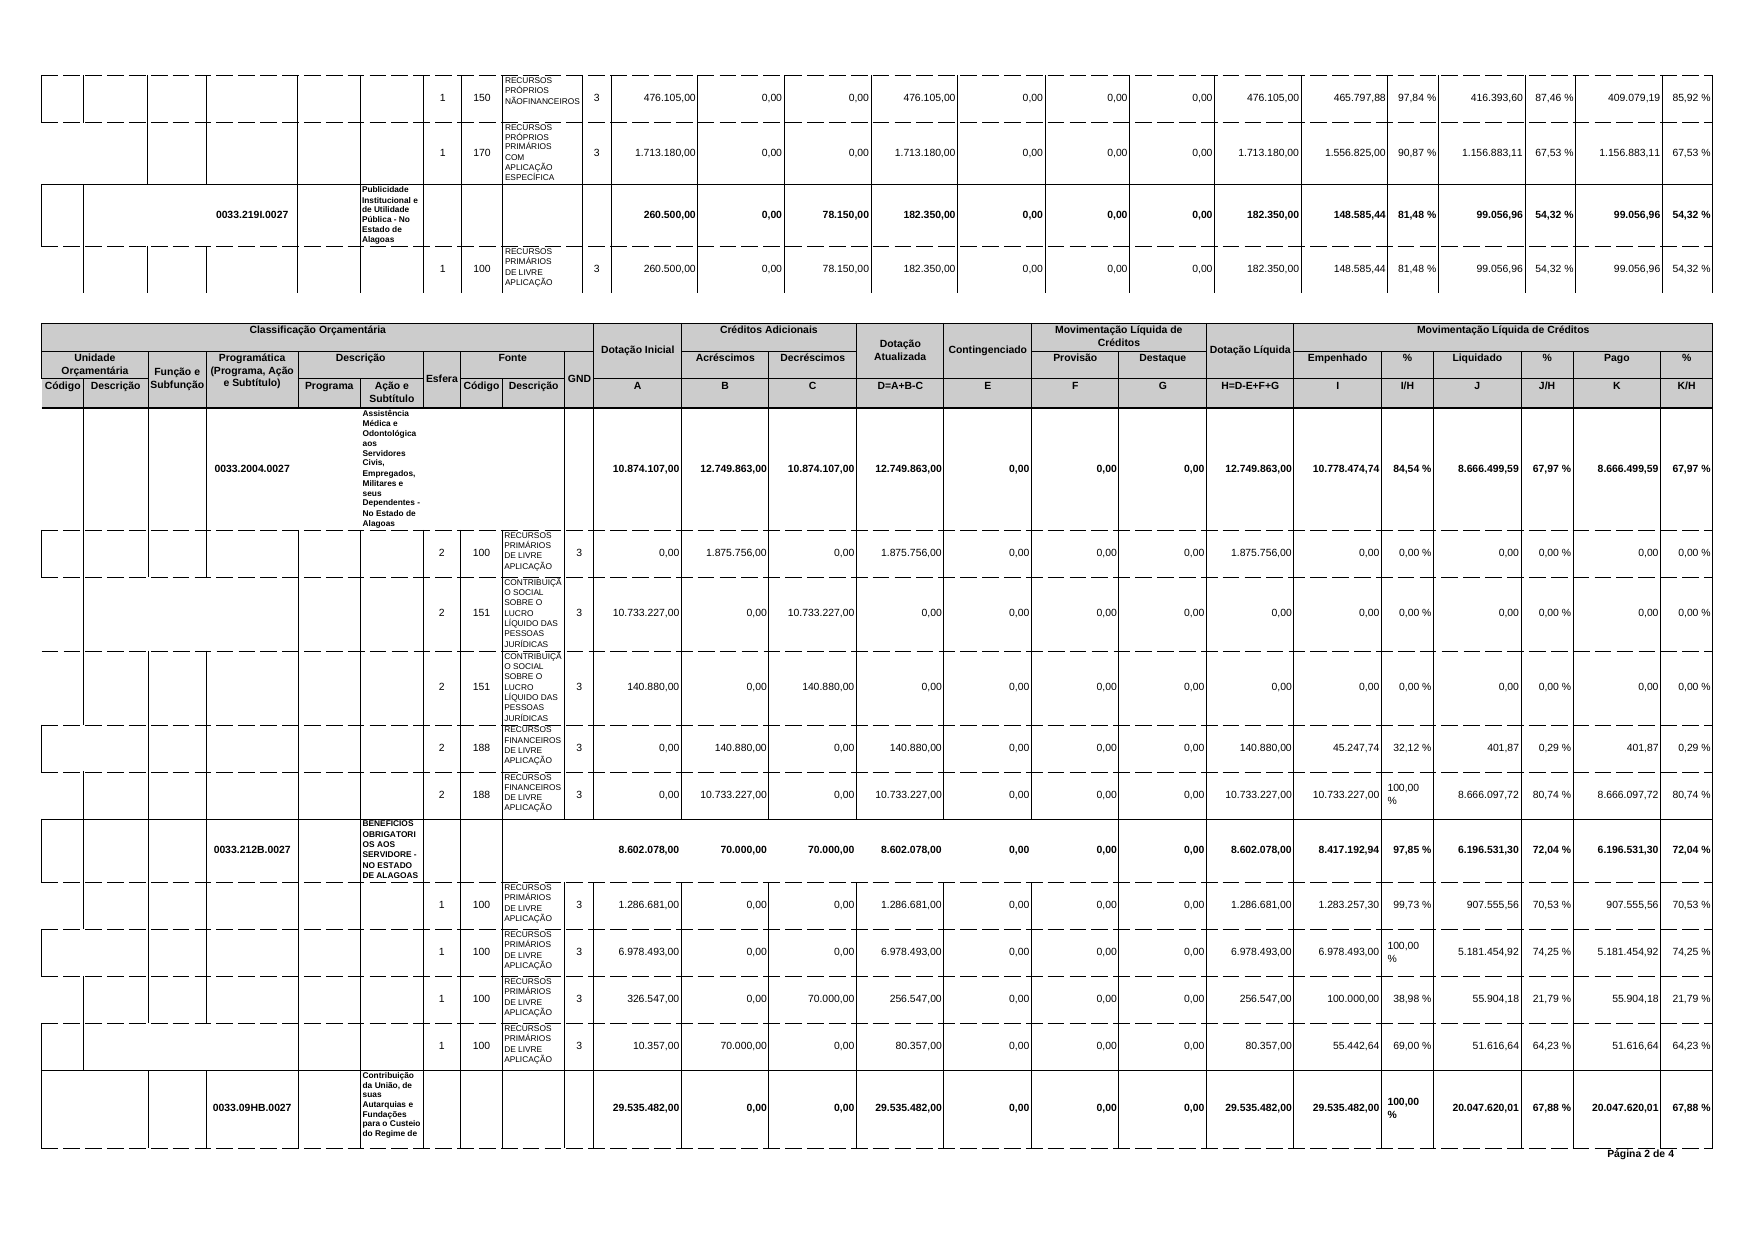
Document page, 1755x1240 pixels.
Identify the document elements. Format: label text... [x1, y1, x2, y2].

table_cell 32,12 % [1382, 725, 1433, 771]
table_cell 67,88 % [1661, 1071, 1712, 1147]
table_cell [207, 75, 297, 122]
table_cell 81,48 % [1388, 185, 1438, 246]
table_cell 0,00 [1207, 577, 1293, 651]
table_cell 0,29 % [1522, 725, 1573, 771]
table_cell 0,00 [944, 577, 1031, 651]
table_cell 0033.09HB.0027 [207, 1071, 298, 1147]
table_cell 0,00 [1032, 651, 1118, 724]
table_cell 8.666.097,72 [1434, 771, 1521, 818]
table_cell [361, 651, 423, 724]
table_cell 0,00 [1032, 577, 1118, 651]
table_cell 2 [424, 577, 460, 651]
table_cell RECURSOS PRIMÁRIOS DE LIVRE APLICAÇÃO [503, 929, 564, 976]
table_cell [83, 929, 148, 976]
table_cell 2 [424, 530, 460, 577]
table_cell 0,00 [1032, 1071, 1118, 1147]
table_cell 1.713.180,00 [1215, 122, 1301, 184]
table_cell [42, 185, 83, 246]
table_header Movimentação Líquida de Créditos [1032, 324, 1206, 351]
table_cell 10.733.227,00 [1294, 771, 1381, 818]
table_cell Decréscimos [769, 352, 856, 378]
table_header Movimentação Líquida de Créditos [1294, 324, 1712, 351]
table_cell 0,00 [682, 577, 768, 651]
table_cell 10.733.227,00 [857, 771, 943, 818]
table_cell RECURSOS PRÓPRIOS PRIMÁRIOS COM APLICAÇÃO ESPECÍFICA [503, 122, 582, 184]
table_cell 0,00 [1119, 1071, 1206, 1147]
table_cell [148, 122, 206, 184]
table_cell 29.535.482,00 [1207, 1071, 1293, 1147]
table_cell Destaque [1119, 352, 1206, 378]
table_header Classificação Orçamentária [42, 324, 593, 351]
table_cell [149, 976, 206, 1023]
table_cell F [1032, 379, 1118, 407]
table_cell 20.047.620,01 [1434, 1071, 1521, 1147]
table_cell 12.749.863,00 [1207, 409, 1293, 530]
table_cell [503, 1071, 564, 1147]
table_cell [207, 771, 298, 818]
table_cell J [1434, 379, 1521, 407]
table_cell 0,00 [944, 651, 1031, 724]
table_cell 87,46 % [1526, 75, 1575, 122]
table_cell I/H [1382, 379, 1433, 407]
table_cell 1.286.681,00 [594, 882, 681, 929]
table_cell 188 [461, 725, 502, 771]
table_cell Descrição [299, 352, 423, 378]
table_cell [361, 1023, 423, 1070]
table_cell [565, 1071, 593, 1147]
table_cell 64,23 % [1661, 1023, 1712, 1070]
table_cell 1.713.180,00 [872, 122, 957, 184]
table_cell 78.150,00 [785, 246, 871, 293]
table_cell 81,48 % [1388, 246, 1438, 293]
table_cell [207, 246, 297, 293]
table_cell 476.105,00 [1215, 75, 1301, 122]
table_cell 1.156.883,11 [1439, 122, 1525, 184]
table_cell [299, 976, 360, 1023]
table_cell [462, 185, 502, 246]
table_cell 3 [565, 651, 593, 724]
table_cell [84, 577, 148, 651]
table_cell [149, 929, 206, 976]
table_cell 8.417.192,94 [1294, 820, 1381, 882]
table_cell 0,00 [594, 771, 681, 818]
table_cell 85,92 % [1663, 75, 1712, 122]
table_cell 10.733.227,00 [594, 577, 681, 651]
table_cell 99.056,96 [1576, 185, 1662, 246]
table_cell 54,32 % [1526, 185, 1575, 246]
table_cell 10.874.107,00 [594, 409, 681, 530]
table_cell [42, 771, 83, 818]
table_cell 74,25 % [1522, 929, 1573, 976]
table_cell 1.875.756,00 [1207, 530, 1293, 577]
table_cell [149, 651, 206, 724]
table_cell 80,74 % [1661, 771, 1712, 818]
table_cell Publicidade Institucional e de Utilidade Pública - No Estado de Alagoas [361, 185, 423, 246]
table_cell [148, 1023, 206, 1070]
table_cell [299, 929, 360, 976]
table_cell [206, 577, 298, 651]
table_cell 0,00 % [1382, 530, 1433, 577]
table_cell 0,00 % [1522, 651, 1573, 724]
table_cell 100 [461, 976, 502, 1023]
table_cell 100 [461, 929, 502, 976]
table_cell [299, 530, 360, 577]
table_cell [149, 530, 206, 577]
table_cell Descrição [503, 379, 564, 407]
table_cell Código [42, 379, 83, 407]
table_cell [207, 882, 298, 929]
table_cell [42, 1071, 83, 1147]
table_cell [149, 771, 206, 818]
table_cell 5.181.454,92 [1434, 929, 1521, 976]
table_header Créditos Adicionais [682, 324, 856, 351]
table_cell 3 [565, 929, 593, 976]
table_cell 140.880,00 [769, 651, 856, 724]
table_cell 0,00 [958, 75, 1045, 122]
table_cell 8.602.078,00 [594, 820, 681, 882]
table_cell Função e Subfunção [149, 352, 206, 407]
table_cell 70.000,00 [769, 976, 856, 1023]
table_cell 3 [565, 976, 593, 1023]
table_cell 907.555,56 [1574, 882, 1660, 929]
table_cell [42, 530, 83, 577]
table_cell 100 [461, 882, 502, 929]
table_cell 0,00 [1119, 530, 1206, 577]
table_cell 54,32 % [1663, 246, 1712, 293]
table_cell Código [461, 379, 502, 407]
table_cell Unidade Orçamentária [42, 352, 148, 378]
table_cell 1 [424, 1023, 460, 1070]
table_cell D=A+B-C [857, 379, 943, 407]
table_cell [299, 820, 360, 882]
table_cell C [769, 379, 856, 407]
table_cell 151 [461, 577, 502, 651]
table_cell [84, 1023, 148, 1070]
table_cell [298, 75, 360, 122]
table_cell 80,74 % [1522, 771, 1573, 818]
table_cell 0,00 [1130, 246, 1214, 293]
table_cell [84, 771, 148, 818]
table_cell [460, 409, 502, 530]
table_cell [298, 185, 360, 246]
table_cell 0,00 [1119, 771, 1206, 818]
table_cell [424, 1071, 460, 1147]
table_cell 476.105,00 [612, 75, 697, 122]
table_cell 0,00 [944, 929, 1031, 976]
table_cell 0,00 [944, 1071, 1031, 1147]
table_cell 5.181.454,92 [1574, 929, 1660, 976]
table_cell 6.978.493,00 [1207, 929, 1293, 976]
table_cell 0,00 [944, 882, 1031, 929]
table_cell 0,00 [698, 185, 784, 246]
table_cell 0,00 [1032, 976, 1118, 1023]
table_cell 0,00 [594, 725, 681, 771]
table_cell [361, 122, 423, 184]
table_cell 0,00 [958, 246, 1045, 293]
table_cell 0,00 [1119, 1023, 1206, 1070]
table_cell 0,00 % [1661, 530, 1712, 577]
table_cell [207, 725, 298, 771]
table_cell I [1294, 379, 1381, 407]
table_cell 70,53 % [1661, 882, 1712, 929]
table_cell 401,87 [1574, 725, 1660, 771]
table_cell [148, 246, 206, 293]
table_cell Provisão [1032, 352, 1118, 378]
table_cell 67,53 % [1526, 122, 1575, 184]
table_cell Liquidado [1434, 352, 1521, 378]
table_cell RECURSOS PRIMÁRIOS DE LIVRE APLICAÇÃO [503, 882, 564, 929]
table_cell [42, 976, 83, 1023]
table_cell 0,00 [1032, 409, 1118, 530]
table_cell % [1522, 352, 1573, 378]
table_cell 465.797,88 [1302, 75, 1387, 122]
table_cell 10.733.227,00 [1207, 771, 1293, 818]
table_cell 0,00 [698, 246, 784, 293]
table_cell 29.535.482,00 [594, 1071, 681, 1147]
table_cell 99.056,96 [1576, 246, 1662, 293]
table_cell % [1382, 352, 1433, 378]
table_cell 0,00 [958, 185, 1045, 246]
table_cell 0,00 [958, 122, 1045, 184]
table_cell E [944, 379, 1031, 407]
table_cell 8.666.097,72 [1574, 771, 1660, 818]
table_cell 0,00 [698, 75, 784, 122]
table_cell 97,84 % [1388, 75, 1438, 122]
table_cell 54,32 % [1526, 246, 1575, 293]
table_cell 100 [462, 246, 502, 293]
table_cell [207, 929, 298, 976]
table_cell [84, 976, 148, 1023]
table_cell 1.283.257,30 [1294, 882, 1381, 929]
table_cell 29.535.482,00 [1294, 1071, 1381, 1147]
table_cell 0,00 [1032, 929, 1118, 976]
table_cell 0,00 [769, 1071, 856, 1147]
table_cell 0,00 % [1382, 577, 1433, 651]
table_cell 67,53 % [1663, 122, 1712, 184]
table_cell RECURSOS FINANCEIROS DE LIVRE APLICAÇÃO [503, 771, 564, 818]
table_cell 6.978.493,00 [857, 929, 943, 976]
table_cell 140.880,00 [594, 651, 681, 724]
table_cell 0033.2004.0027 [207, 409, 298, 530]
table_cell 2 [424, 651, 460, 724]
table_cell 21,79 % [1661, 976, 1712, 1023]
table_cell K [1574, 379, 1660, 407]
table_cell 409.079,19 [1576, 75, 1662, 122]
table_cell 0,00 [944, 530, 1031, 577]
table_cell 29.535.482,00 [857, 1071, 943, 1147]
table_cell [42, 820, 83, 882]
table_cell 72,04 % [1661, 820, 1712, 882]
table_cell [42, 246, 83, 293]
table_cell CONTRIBUIÇÃ O SOCIAL SOBRE O LUCRO LÍQUIDO DAS PESSOAS JURÍDICAS [503, 651, 564, 724]
table_cell 0033.219I.0027 [206, 185, 297, 246]
table_cell 97,85 % [1382, 820, 1433, 882]
table_cell 0,00 % [1522, 577, 1573, 651]
table_cell 1 [424, 122, 461, 184]
table_cell 70.000,00 [681, 820, 769, 882]
table_cell [361, 530, 423, 577]
table_cell 55.904,18 [1574, 976, 1660, 1023]
table_cell 12.749.863,00 [857, 409, 943, 530]
table_cell [83, 1071, 148, 1147]
table_cell 140.880,00 [857, 725, 943, 771]
table_cell 0,00 [769, 725, 856, 771]
table_cell 148.585,44 [1302, 246, 1387, 293]
table_cell 80.357,00 [857, 1023, 943, 1070]
table_cell [42, 577, 83, 651]
table_cell 0033.212B.0027 [207, 820, 298, 882]
table_cell 67,97 % [1522, 409, 1573, 530]
table_cell [299, 577, 360, 651]
table_cell Contribuição da União, de suas Autarquias e Fundações para o Custeio do Regime de [361, 1071, 423, 1147]
table_cell 10.357,00 [594, 1023, 681, 1070]
table_cell [361, 246, 423, 293]
table_cell 99.056,96 [1439, 185, 1525, 246]
table_cell 182.350,00 [872, 185, 957, 246]
table_cell 0,00 [1294, 651, 1381, 724]
table_cell [461, 1071, 502, 1147]
table_header Dotação Líquida [1207, 324, 1293, 378]
table_cell 0,00 [769, 530, 856, 577]
table_cell 3 [565, 725, 593, 771]
table_cell 1 [424, 929, 460, 976]
table_cell 100,00 % [1382, 1071, 1433, 1147]
table_cell [83, 725, 148, 771]
table_cell 2 [424, 771, 460, 818]
table_cell % [1661, 352, 1712, 378]
table_cell [424, 185, 461, 246]
table_cell [361, 929, 423, 976]
table_cell [84, 185, 148, 246]
table_cell 0,00 [1574, 530, 1660, 577]
table_cell RECURSOS PRIMÁRIOS DE LIVRE APLICAÇÃO [503, 1023, 564, 1070]
table_cell 3 [583, 246, 611, 293]
table_cell 0,00 [1119, 725, 1206, 771]
table_cell 8.666.499,59 [1434, 409, 1521, 530]
table_cell [42, 929, 83, 976]
table_cell 0,00 [682, 929, 768, 976]
table_cell 0,00 [682, 882, 768, 929]
table_cell [207, 530, 298, 577]
table_cell 67,88 % [1522, 1071, 1573, 1147]
table_cell [298, 409, 360, 530]
table_cell 1.286.681,00 [1207, 882, 1293, 929]
table_cell RECURSOS PRIMÁRIOS DE LIVRE APLICAÇÃO [503, 530, 564, 577]
table_cell 0,00 [682, 976, 768, 1023]
table_cell 3 [565, 530, 593, 577]
table_cell 170 [462, 122, 502, 184]
table_cell [149, 1071, 206, 1147]
table_cell 0,00 [944, 976, 1031, 1023]
table_cell 70.000,00 [769, 820, 856, 882]
table_cell 1 [424, 246, 461, 293]
table_cell 0,00 [1032, 1023, 1118, 1070]
table_cell [84, 75, 147, 122]
table_cell 0,00 [1130, 122, 1214, 184]
table_cell 3 [583, 122, 611, 184]
table_cell 0,00 % [1661, 577, 1712, 651]
table_cell 0,00 [769, 1023, 856, 1070]
table_cell 0,00 % [1661, 651, 1712, 724]
table_cell 72,04 % [1522, 820, 1573, 882]
table_cell J/H [1522, 379, 1573, 407]
table_cell 1 [424, 75, 461, 122]
table_cell 0,00 [1130, 75, 1214, 122]
table_cell 0,00 [682, 1071, 768, 1147]
table_cell 182.350,00 [1215, 246, 1301, 293]
table_cell 1.713.180,00 [612, 122, 697, 184]
table_cell [461, 820, 502, 882]
table_cell 45.247,74 [1294, 725, 1381, 771]
table_cell Pago [1574, 352, 1660, 378]
table_cell [299, 1023, 360, 1070]
table_cell 0,00 [1032, 882, 1118, 929]
table_cell 326.547,00 [594, 976, 681, 1023]
table_cell GND [565, 352, 593, 407]
table_cell RECURSOS FINANCEIROS DE LIVRE APLICAÇÃO [503, 725, 564, 771]
table_cell 100,00 % [1382, 929, 1433, 976]
table_cell B [682, 379, 768, 407]
table_cell 3 [565, 577, 593, 651]
table_cell 0,00 [1046, 246, 1129, 293]
table_cell 6.196.531,30 [1574, 820, 1660, 882]
table_cell 54,32 % [1663, 185, 1712, 246]
table_cell 0,00 [1434, 651, 1521, 724]
table_cell 0,00 [1119, 820, 1206, 882]
table_cell 8.602.078,00 [856, 820, 944, 882]
table_cell [565, 820, 594, 882]
table_cell 0,00 [1434, 577, 1521, 651]
table_cell 3 [565, 882, 593, 929]
table_cell 256.547,00 [1207, 976, 1293, 1023]
table_cell [42, 651, 83, 724]
table_cell 0,00 [944, 725, 1031, 771]
table_cell [299, 725, 360, 771]
table_cell [207, 122, 297, 184]
table_cell 0,00 [594, 530, 681, 577]
table_cell 0,00 [785, 75, 871, 122]
table_cell 0,00 [1046, 75, 1129, 122]
table_cell 140.880,00 [682, 725, 768, 771]
table_cell [207, 976, 298, 1023]
table_header Dotação Inicial [594, 324, 681, 378]
table_cell CONTRIBUIÇÃ O SOCIAL SOBRE O LUCRO LÍQUIDO DAS PESSOAS JURÍDICAS [503, 577, 564, 651]
table_cell Fonte [461, 352, 564, 378]
table_cell 0,00 [1294, 577, 1381, 651]
table_cell [361, 771, 423, 818]
table_cell 0,29 % [1661, 725, 1712, 771]
table_cell [84, 409, 148, 530]
table_cell 1 [424, 882, 460, 929]
table_cell 0,00 [1119, 929, 1206, 976]
table_cell [361, 75, 423, 122]
table_cell 1.875.756,00 [857, 530, 943, 577]
table_cell 151 [461, 651, 502, 724]
table_cell 0,00 [1130, 185, 1214, 246]
table_cell 0,00 [1032, 771, 1118, 818]
table_cell [42, 122, 83, 184]
table_cell 476.105,00 [872, 75, 957, 122]
table_cell 0,00 [857, 651, 943, 724]
table_cell 10.874.107,00 [769, 409, 856, 530]
table_cell 51.616,64 [1434, 1023, 1521, 1070]
table_cell [206, 1023, 298, 1070]
table_cell [84, 820, 148, 882]
table_cell 0,00 % [1382, 651, 1433, 724]
table_cell 10.778.474,74 [1294, 409, 1381, 530]
table_cell [565, 409, 593, 530]
table_cell 84,54 % [1382, 409, 1433, 530]
table_cell H=D-E+F+G [1207, 379, 1293, 407]
table_cell Empenhado [1294, 352, 1381, 378]
table_cell 150 [462, 75, 502, 122]
table_cell [148, 185, 206, 246]
table_cell [298, 122, 360, 184]
table_cell [148, 577, 206, 651]
table_cell RECURSOS PRÓPRIOS NÃOFINANCEIROS [503, 75, 582, 122]
table_cell RECURSOS PRIMÁRIOS DE LIVRE APLICAÇÃO [503, 246, 582, 293]
table_cell 51.616,64 [1574, 1023, 1660, 1070]
table_cell [299, 651, 360, 724]
table_cell 401,87 [1434, 725, 1521, 771]
table_cell 0,00 [857, 577, 943, 651]
table_cell 0,00 [1031, 820, 1118, 882]
table_cell 0,00 [1574, 651, 1660, 724]
table_cell 67,97 % [1661, 409, 1712, 530]
table_cell [361, 725, 423, 771]
table_header Dotação Atualizada [857, 324, 943, 378]
table_cell Programa [299, 379, 360, 407]
table_cell 70.000,00 [682, 1023, 768, 1070]
table_cell [84, 246, 147, 293]
table_cell [299, 882, 360, 929]
table_cell 74,25 % [1661, 929, 1712, 976]
table_cell 100 [461, 530, 502, 577]
table_cell [42, 1023, 83, 1070]
table_cell [361, 882, 423, 929]
table_cell [42, 882, 83, 929]
table_cell G [1119, 379, 1206, 407]
table_cell 69,00 % [1382, 1023, 1433, 1070]
table_cell [423, 409, 460, 530]
table_cell [503, 820, 564, 882]
table_cell [83, 122, 147, 184]
table_cell 55.904,18 [1434, 976, 1521, 1023]
table_cell 2 [424, 725, 460, 771]
table_cell 0,00 [944, 820, 1031, 882]
table_cell [361, 577, 423, 651]
table_cell 8.602.078,00 [1207, 820, 1293, 882]
table_cell 256.547,00 [857, 976, 943, 1023]
table_cell 90,87 % [1388, 122, 1438, 184]
table_cell 1.156.883,11 [1576, 122, 1662, 184]
table_cell 70,53 % [1522, 882, 1573, 929]
table_cell 0,00 [1119, 976, 1206, 1023]
table_cell [424, 820, 460, 882]
table_cell [583, 185, 611, 246]
table_cell 140.880,00 [1207, 725, 1293, 771]
table_cell 0,00 [1119, 577, 1206, 651]
table_cell 260.500,00 [612, 246, 697, 293]
table_cell 0,00 [682, 651, 768, 724]
table_cell 0,00 [1294, 530, 1381, 577]
table_cell [42, 409, 83, 530]
table_cell 0,00 [944, 771, 1031, 818]
table_cell 10.733.227,00 [769, 577, 856, 651]
table_cell [42, 75, 83, 122]
table_cell [149, 882, 206, 929]
table_cell 416.393,60 [1439, 75, 1525, 122]
table_cell 64,23 % [1522, 1023, 1573, 1070]
table_cell 0,00 [1046, 185, 1129, 246]
table_cell Ação e Subtítulo [361, 379, 423, 407]
table_cell [149, 725, 206, 771]
table_cell 3 [565, 1023, 593, 1070]
table_cell 0,00 [785, 122, 871, 184]
table_cell 12.749.863,00 [682, 409, 768, 530]
table_cell K/H [1661, 379, 1712, 407]
table_cell 80.357,00 [1207, 1023, 1293, 1070]
table_cell 0,00 [1032, 530, 1118, 577]
table_cell 1.556.825,00 [1302, 122, 1387, 184]
table_cell 182.350,00 [872, 246, 957, 293]
table_cell 0,00 [944, 1023, 1031, 1070]
table_cell 0,00 [1207, 651, 1293, 724]
table_cell 188 [461, 771, 502, 818]
table_cell [503, 185, 582, 246]
table_cell 100 [461, 1023, 502, 1070]
table_cell Assistência Médica e Odontológica aos Servidores Civis, Empregados, Militares e seus Dependentes - No Estado de Alagoas [360, 409, 423, 530]
table_cell 6.978.493,00 [594, 929, 681, 976]
table_cell 100,00 % [1382, 771, 1433, 818]
table_cell RECURSOS PRIMÁRIOS DE LIVRE APLICAÇÃO [503, 976, 564, 1023]
table_cell 0,00 [769, 929, 856, 976]
table_cell 10.733.227,00 [682, 771, 768, 818]
table_cell 1 [424, 976, 460, 1023]
table_cell 1.875.756,00 [682, 530, 768, 577]
table_cell 99.056,96 [1439, 246, 1525, 293]
table_cell [299, 1071, 360, 1147]
table_cell 3 [565, 771, 593, 818]
table_cell 0,00 [769, 882, 856, 929]
table_cell 55.442,64 [1294, 1023, 1381, 1070]
table_cell 0,00 [1119, 651, 1206, 724]
table_cell [207, 651, 298, 724]
table_cell 78.150,00 [785, 185, 871, 246]
table_header Contingenciado [944, 324, 1031, 378]
table_cell 0,00 [1046, 122, 1129, 184]
table_cell 0,00 [769, 771, 856, 818]
table_cell [84, 882, 148, 929]
table_cell BENEFICIOS OBRIGATORI OS AOS SERVIDORE - NO ESTADO DE ALAGOAS [361, 820, 423, 882]
table_cell 38,98 % [1382, 976, 1433, 1023]
table_cell [148, 75, 206, 122]
table_cell [361, 976, 423, 1023]
table_cell 3 [583, 75, 611, 122]
table_cell [42, 725, 83, 771]
table_cell 148.585,44 [1302, 185, 1387, 246]
table_cell 0,00 [1574, 577, 1660, 651]
table_cell [84, 530, 148, 577]
table_cell [298, 246, 360, 293]
table_cell 0,00 [1119, 409, 1206, 530]
table_cell 20.047.620,01 [1574, 1071, 1660, 1147]
table_cell 0,00 [944, 409, 1031, 530]
table_cell A [594, 379, 681, 407]
table_cell [149, 409, 206, 530]
table_cell 100.000,00 [1294, 976, 1381, 1023]
table_cell Descrição [84, 379, 148, 407]
table_cell 6.978.493,00 [1294, 929, 1381, 976]
table_cell 0,00 [698, 122, 784, 184]
table_cell 0,00 [1434, 530, 1521, 577]
table_cell 99,73 % [1382, 882, 1433, 929]
table_cell 0,00 % [1522, 530, 1573, 577]
table_cell 260.500,00 [612, 185, 697, 246]
table_cell Esfera [424, 352, 460, 407]
table_cell [299, 771, 360, 818]
table_cell 0,00 [1119, 882, 1206, 929]
table_cell 907.555,56 [1434, 882, 1521, 929]
table_cell 182.350,00 [1215, 185, 1301, 246]
table_cell 21,79 % [1522, 976, 1573, 1023]
table_cell Programática (Programa, Ação e Subtítulo) [207, 352, 298, 407]
table_cell 0,00 [1032, 725, 1118, 771]
table_cell 6.196.531,30 [1434, 820, 1521, 882]
table_cell [502, 409, 564, 530]
table_cell 1.286.681,00 [857, 882, 943, 929]
table_cell [84, 651, 148, 724]
table_cell 8.666.499,59 [1574, 409, 1660, 530]
table_cell [149, 820, 206, 882]
table_cell Acréscimos [682, 352, 768, 378]
